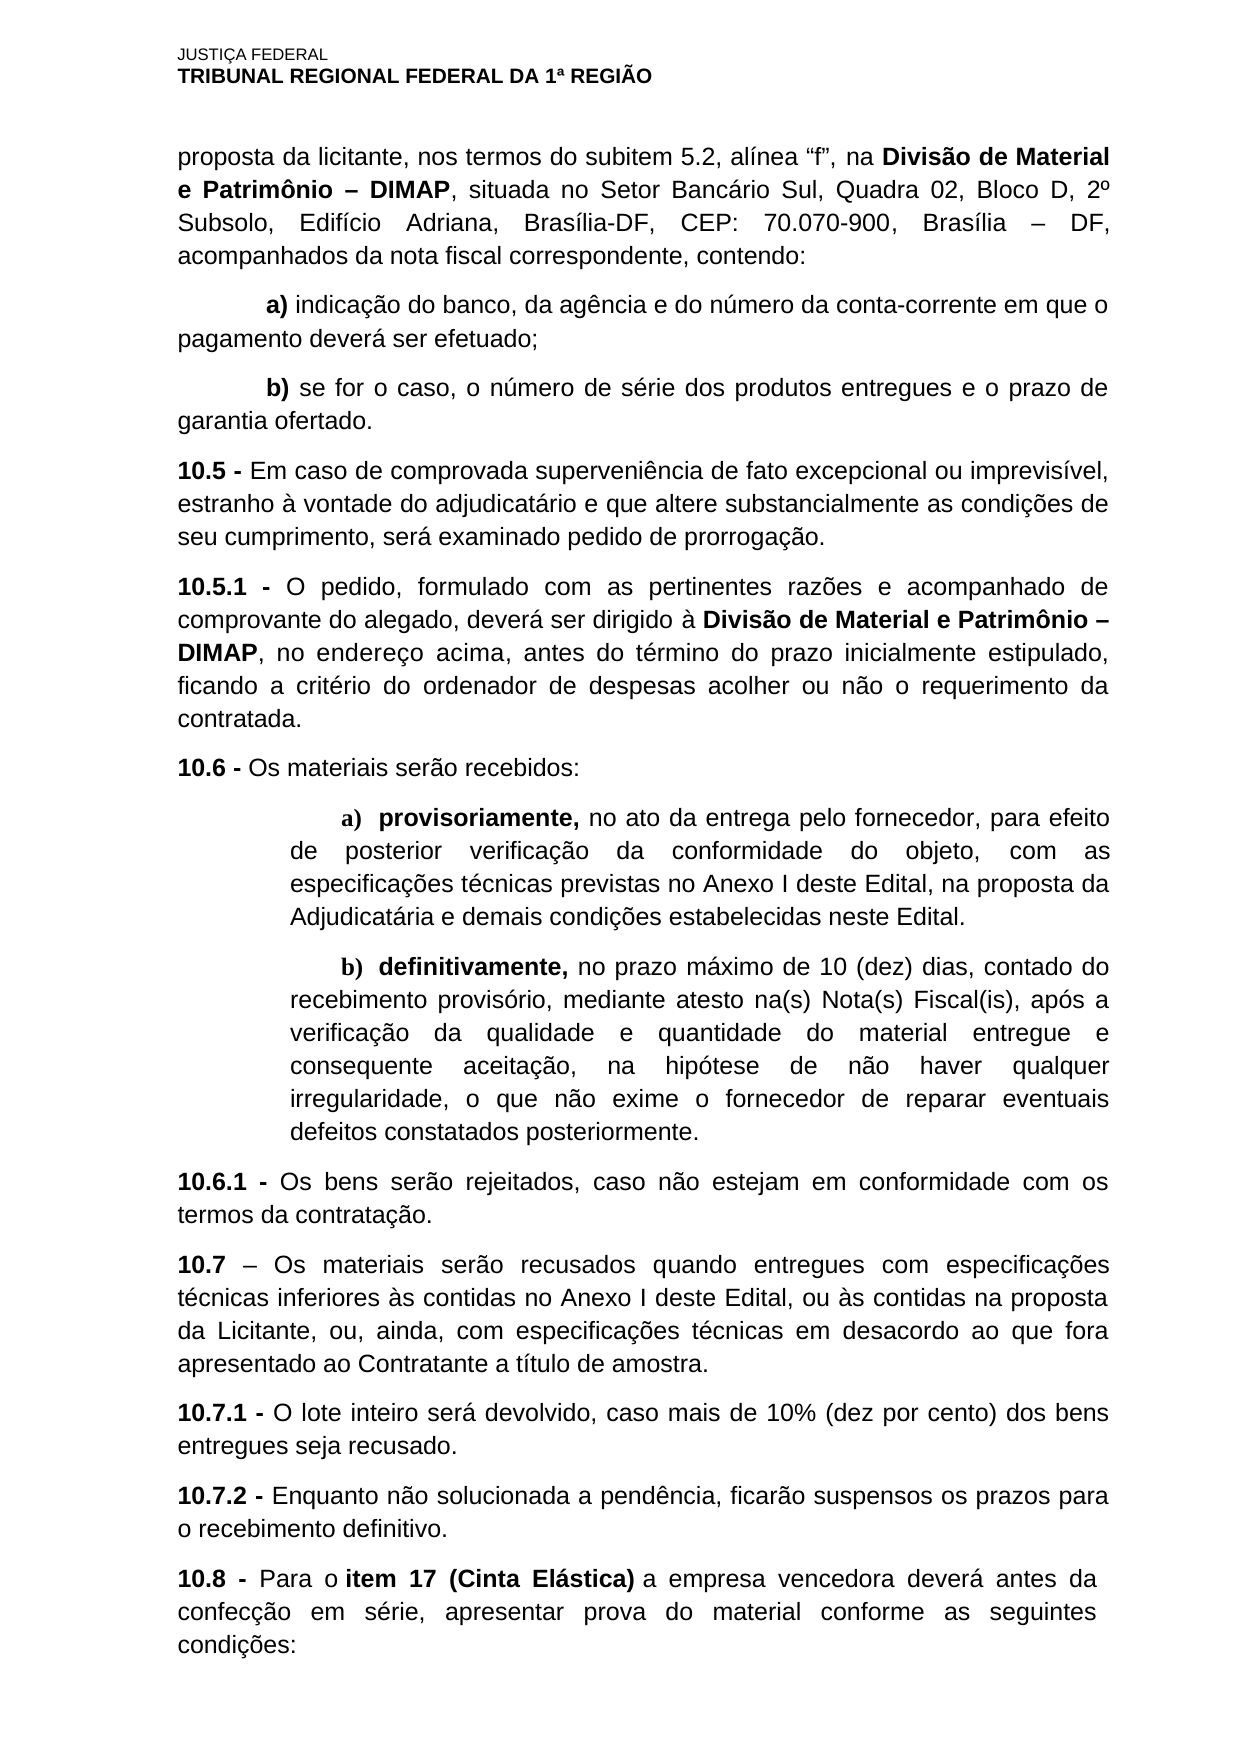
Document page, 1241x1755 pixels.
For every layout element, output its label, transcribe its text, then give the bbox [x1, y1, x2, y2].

text 10.8 - Para o item 17 (Cinta Elástica) a empresa vencedora deverá antes da confecção em série, apresentar prova do material conforme as seguintes condições: [177, 1564, 1098, 1658]
text a) indicação do banco, da agência e do número da conta-corrente em que o pagamento deverá ser efetuado; [177, 291, 1110, 352]
text 10.7 – Os materiais serão recusados quando entregues com especificações técnicas inferiores às contidas no Anexo I deste Edital, ou às contidas na proposta da Licitante, ou, ainda, com especificações técnicas em desacordo ao que fora apresentado ao Contratante a título de amostra. [177, 1249, 1110, 1377]
text 10.6 - Os materiais serão recebidos: [177, 753, 1110, 782]
list provisoriamente, no ato da entrega pelo fornecedor, para efeito de posterior verificação da conformidade do objeto, com as especificações técnicas previstas no Anexo I deste Edital, na proposta da Adjudicatária e demais condições estabelecidas neste Edital. [252, 803, 1110, 931]
text 10.7.1 - O lote inteiro será devolvido, caso mais de 10% (dez por cento) dos bens entregues seja recusado. [177, 1398, 1110, 1460]
text 10.6.1 - Os bens serão rejeitados, caso não estejam em conformidade com os termos da contratação. [177, 1167, 1110, 1229]
list definitivamente, no prazo máximo de 10 (dez) dias, contado do recebimento provisório, mediante atesto na(s) Nota(s) Fiscal(is), após a verificação da qualidade e quantidade do material entregue e consequente aceitação, na hipótese de não haver qualquer irregularidade, o que não exime o fornecedor de reparar eventuais defeitos constatados posteriormente. [252, 952, 1110, 1146]
text b) se for o caso, o número de série dos produtos entregues e o prazo de garantia ofertado. [177, 373, 1110, 435]
text 10.5.1 - O pedido, formulado com as pertinentes razões e acompanhado de comprovante do alegado, deverá ser dirigido à Divisão de Material e Patrimônio – DIMAP, no endereço acima, antes do término do prazo inicialmente estipulado, ficando a critério do ordenador de despesas acolher ou não o requerimento da contratada. [177, 572, 1110, 732]
text 10.5 - Em caso de comprovada superveniência de fato excepcional ou imprevisível, estranho à vontade do adjudicatário e que altere substancialmente as condições de seu cumprimento, será examinado pedido de prorrogação. [177, 456, 1110, 551]
text proposta da licitante, nos termos do subitem 5.2, alínea “f”, na Divisão de Material e Patrimônio – DIMAP, situada no Setor Bancário Sul, Quadra 02, Bloco D, 2º Subsolo, Edifício Adriana, Brasília-DF, CEP: 70.070-900, Brasília – DF, acompanhados da nota fiscal correspondente, contendo: [177, 142, 1110, 269]
text 10.7.2 - Enquanto não solucionada a pendência, ficarão suspensos os prazos para o recebimento definitivo. [177, 1481, 1110, 1543]
